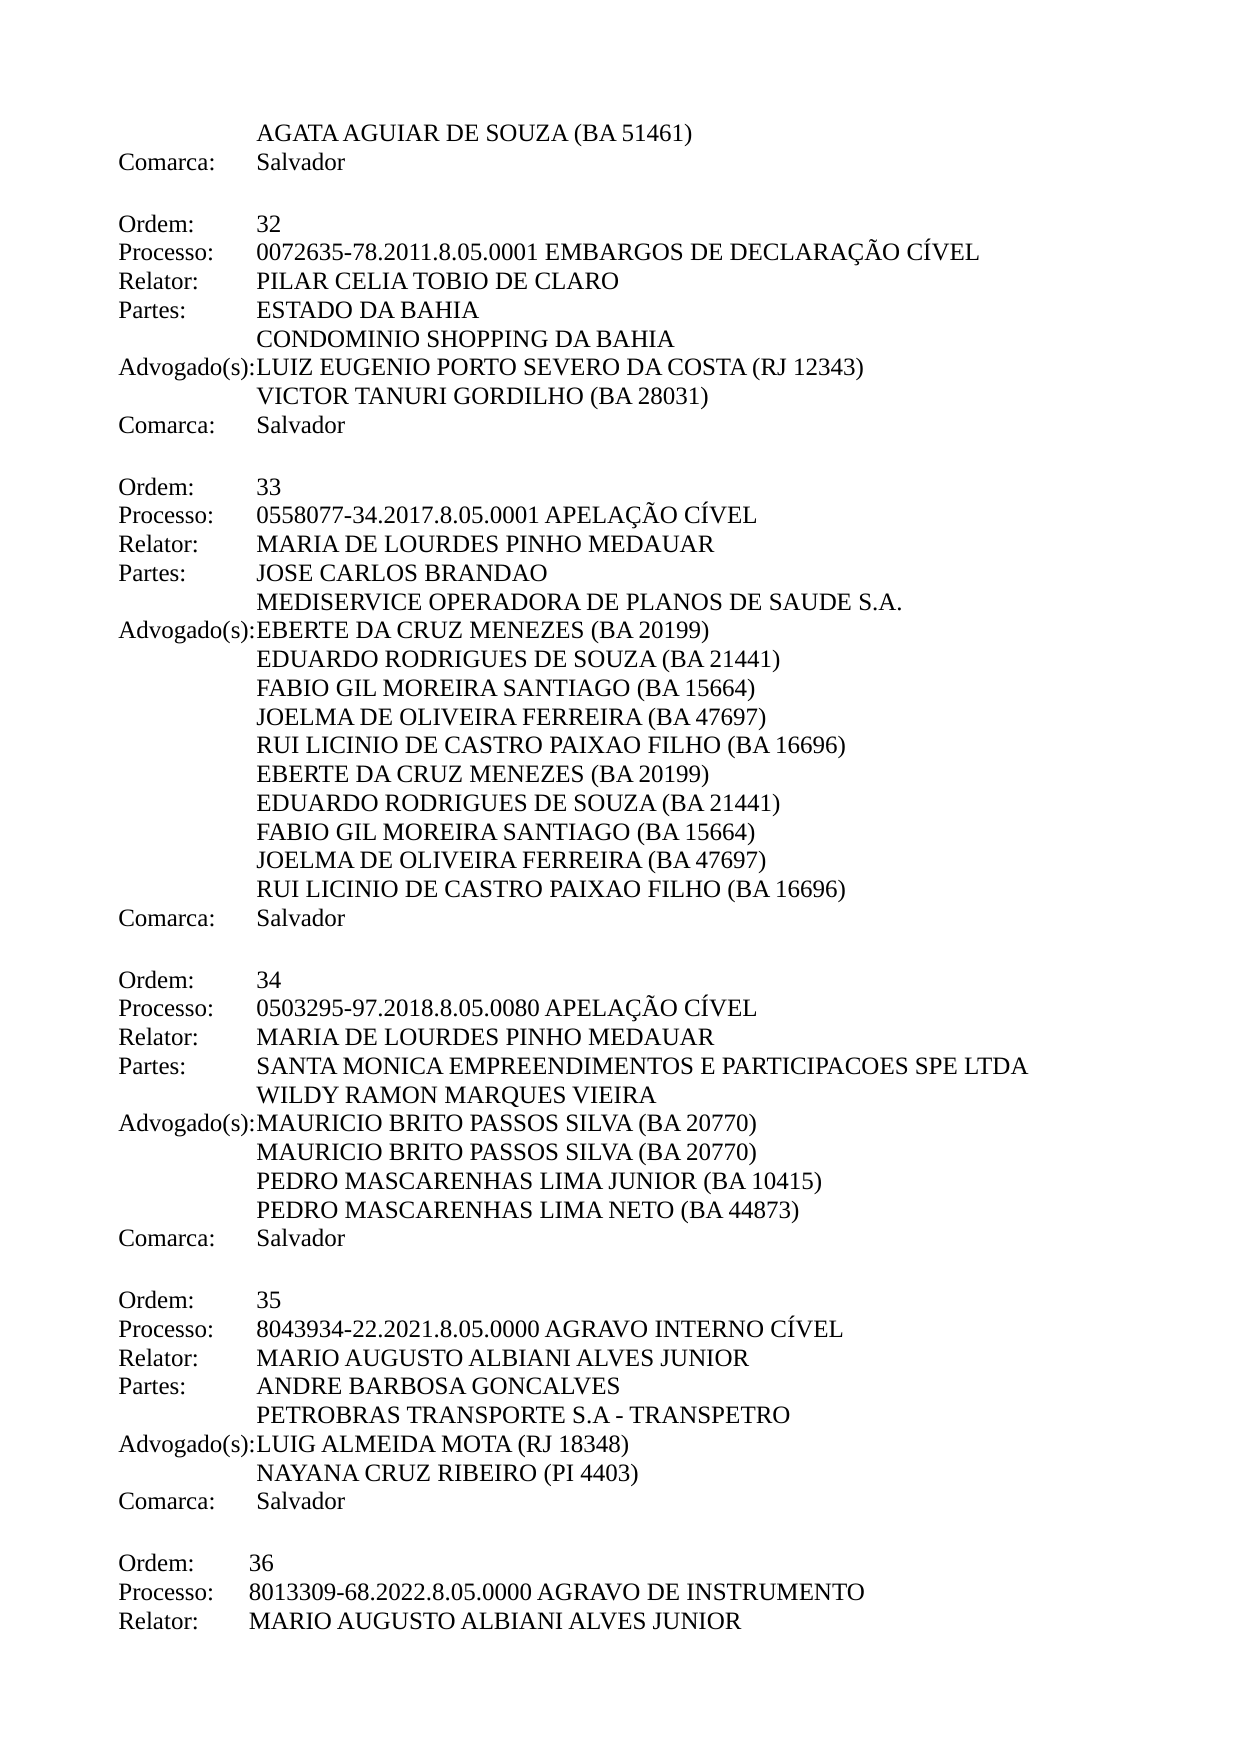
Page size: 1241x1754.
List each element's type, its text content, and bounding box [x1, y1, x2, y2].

table_cell PEDRO MASCARENHAS LIMA NETO (BA 44873) [256, 1195, 1036, 1223]
table_header 36 [249, 1548, 1122, 1577]
table_cell [118, 730, 256, 759]
table_cell JOSE CARLOS BRANDAO [256, 558, 909, 587]
table_header Ordem: [118, 209, 256, 237]
table_cell Comarca: [118, 1486, 256, 1515]
table_cell Salvador [256, 1224, 1036, 1252]
table_cell Advogado(s): [118, 1109, 256, 1137]
table_cell LUIG ALMEIDA MOTA (RJ 18348) [256, 1429, 848, 1458]
table_cell Salvador [256, 903, 909, 932]
table_cell [118, 324, 256, 352]
table_cell [118, 1195, 256, 1223]
table_header 32 [256, 209, 983, 237]
table_cell SANTA MONICA EMPREENDIMENTOS E PARTICIPACOES SPE LTDA [256, 1051, 1036, 1080]
table_cell [118, 845, 256, 874]
table_cell CONDOMINIO SHOPPING DA BAHIA [256, 324, 983, 352]
table_cell [118, 1137, 256, 1166]
table_cell RUI LICINIO DE CASTRO PAIXAO FILHO (BA 16696) [256, 730, 909, 759]
table_cell [118, 788, 256, 817]
table_cell Advogado(s): [118, 353, 256, 381]
table_cell MARIO AUGUSTO ALBIANI ALVES JUNIOR [249, 1606, 1122, 1634]
table_cell MAURICIO BRITO PASSOS SILVA (BA 20770) [256, 1109, 1036, 1137]
table_cell [118, 1080, 256, 1108]
table_cell Comarca: [118, 1224, 256, 1252]
table_cell [118, 1166, 256, 1195]
table_cell Processo: [118, 500, 256, 529]
table_cell [118, 874, 256, 903]
table_cell MARIO AUGUSTO ALBIANI ALVES JUNIOR [256, 1343, 848, 1371]
table_cell Comarca: [118, 147, 256, 176]
table_cell Comarca: [118, 410, 256, 439]
table_cell PEDRO MASCARENHAS LIMA JUNIOR (BA 10415) [256, 1166, 1036, 1195]
table_cell Relator: [118, 1606, 248, 1634]
table_header 34 [256, 965, 1036, 993]
table_cell [118, 587, 256, 615]
table_cell 8043934-22.2021.8.05.0000 AGRAVO INTERNO CÍVEL [256, 1314, 848, 1343]
table_cell Processo: [118, 1577, 248, 1606]
table_cell [118, 817, 256, 845]
table_cell VICTOR TANURI GORDILHO (BA 28031) [256, 381, 983, 410]
table_header 33 [256, 472, 909, 500]
table_cell [118, 1400, 256, 1429]
table_cell RUI LICINIO DE CASTRO PAIXAO FILHO (BA 16696) [256, 874, 909, 903]
table_cell Processo: [118, 1314, 256, 1343]
table_cell 0558077-34.2017.8.05.0001 APELAÇÃO CÍVEL [256, 500, 909, 529]
table_cell Salvador [256, 147, 761, 176]
table_cell LUIZ EUGENIO PORTO SEVERO DA COSTA (RJ 12343) [256, 353, 983, 381]
table_cell 0072635-78.2011.8.05.0001 EMBARGOS DE DECLARAÇÃO CÍVEL [256, 238, 983, 266]
table_cell Partes: [118, 1051, 256, 1080]
table_cell [118, 673, 256, 702]
table_cell Relator: [118, 1022, 256, 1051]
table_cell AGATA AGUIAR DE SOUZA (BA 51461) [256, 118, 761, 147]
table_cell 8013309-68.2022.8.05.0000 AGRAVO DE INSTRUMENTO [249, 1577, 1122, 1606]
table_cell [118, 118, 256, 147]
table_cell [118, 381, 256, 410]
table_cell [118, 702, 256, 730]
table_cell FABIO GIL MOREIRA SANTIAGO (BA 15664) [256, 673, 909, 702]
table_cell MEDISERVICE OPERADORA DE PLANOS DE SAUDE S.A. [256, 587, 909, 615]
table_cell MARIA DE LOURDES PINHO MEDAUAR [256, 529, 909, 558]
table_cell Processo: [118, 238, 256, 266]
table_cell ANDRE BARBOSA GONCALVES [256, 1371, 848, 1400]
table_cell FABIO GIL MOREIRA SANTIAGO (BA 15664) [256, 817, 909, 845]
table_header Ordem: [118, 965, 256, 993]
table_cell JOELMA DE OLIVEIRA FERREIRA (BA 47697) [256, 702, 909, 730]
table_cell Processo: [118, 994, 256, 1022]
table_cell Partes: [118, 558, 256, 587]
table_cell MARIA DE LOURDES PINHO MEDAUAR [256, 1022, 1036, 1051]
table_cell Partes: [118, 295, 256, 324]
table_cell [118, 1458, 256, 1486]
table_cell EDUARDO RODRIGUES DE SOUZA (BA 21441) [256, 644, 909, 673]
table_cell EDUARDO RODRIGUES DE SOUZA (BA 21441) [256, 788, 909, 817]
table_cell Partes: [118, 1371, 256, 1400]
table_cell NAYANA CRUZ RIBEIRO (PI 4403) [256, 1458, 848, 1486]
table_cell JOELMA DE OLIVEIRA FERREIRA (BA 47697) [256, 845, 909, 874]
table_cell MAURICIO BRITO PASSOS SILVA (BA 20770) [256, 1137, 1036, 1166]
table_header Ordem: [118, 472, 256, 500]
table_cell Salvador [256, 410, 983, 439]
table_header 35 [256, 1285, 848, 1314]
table_cell Relator: [118, 1343, 256, 1371]
table_cell EBERTE DA CRUZ MENEZES (BA 20199) [256, 615, 909, 644]
table_cell Comarca: [118, 903, 256, 932]
table_cell [118, 644, 256, 673]
table_header Ordem: [118, 1548, 248, 1577]
table_cell WILDY RAMON MARQUES VIEIRA [256, 1080, 1036, 1108]
table_header Ordem: [118, 1285, 256, 1314]
table_cell Relator: [118, 529, 256, 558]
table_cell ESTADO DA BAHIA [256, 295, 983, 324]
table_cell [118, 759, 256, 788]
table_cell 0503295-97.2018.8.05.0080 APELAÇÃO CÍVEL [256, 994, 1036, 1022]
table_cell PILAR CELIA TOBIO DE CLARO [256, 266, 983, 295]
table_cell Advogado(s): [118, 615, 256, 644]
table_cell Relator: [118, 266, 256, 295]
table_cell Salvador [256, 1486, 848, 1515]
table_cell Advogado(s): [118, 1429, 256, 1458]
table_cell PETROBRAS TRANSPORTE S.A - TRANSPETRO [256, 1400, 848, 1429]
table_cell EBERTE DA CRUZ MENEZES (BA 20199) [256, 759, 909, 788]
